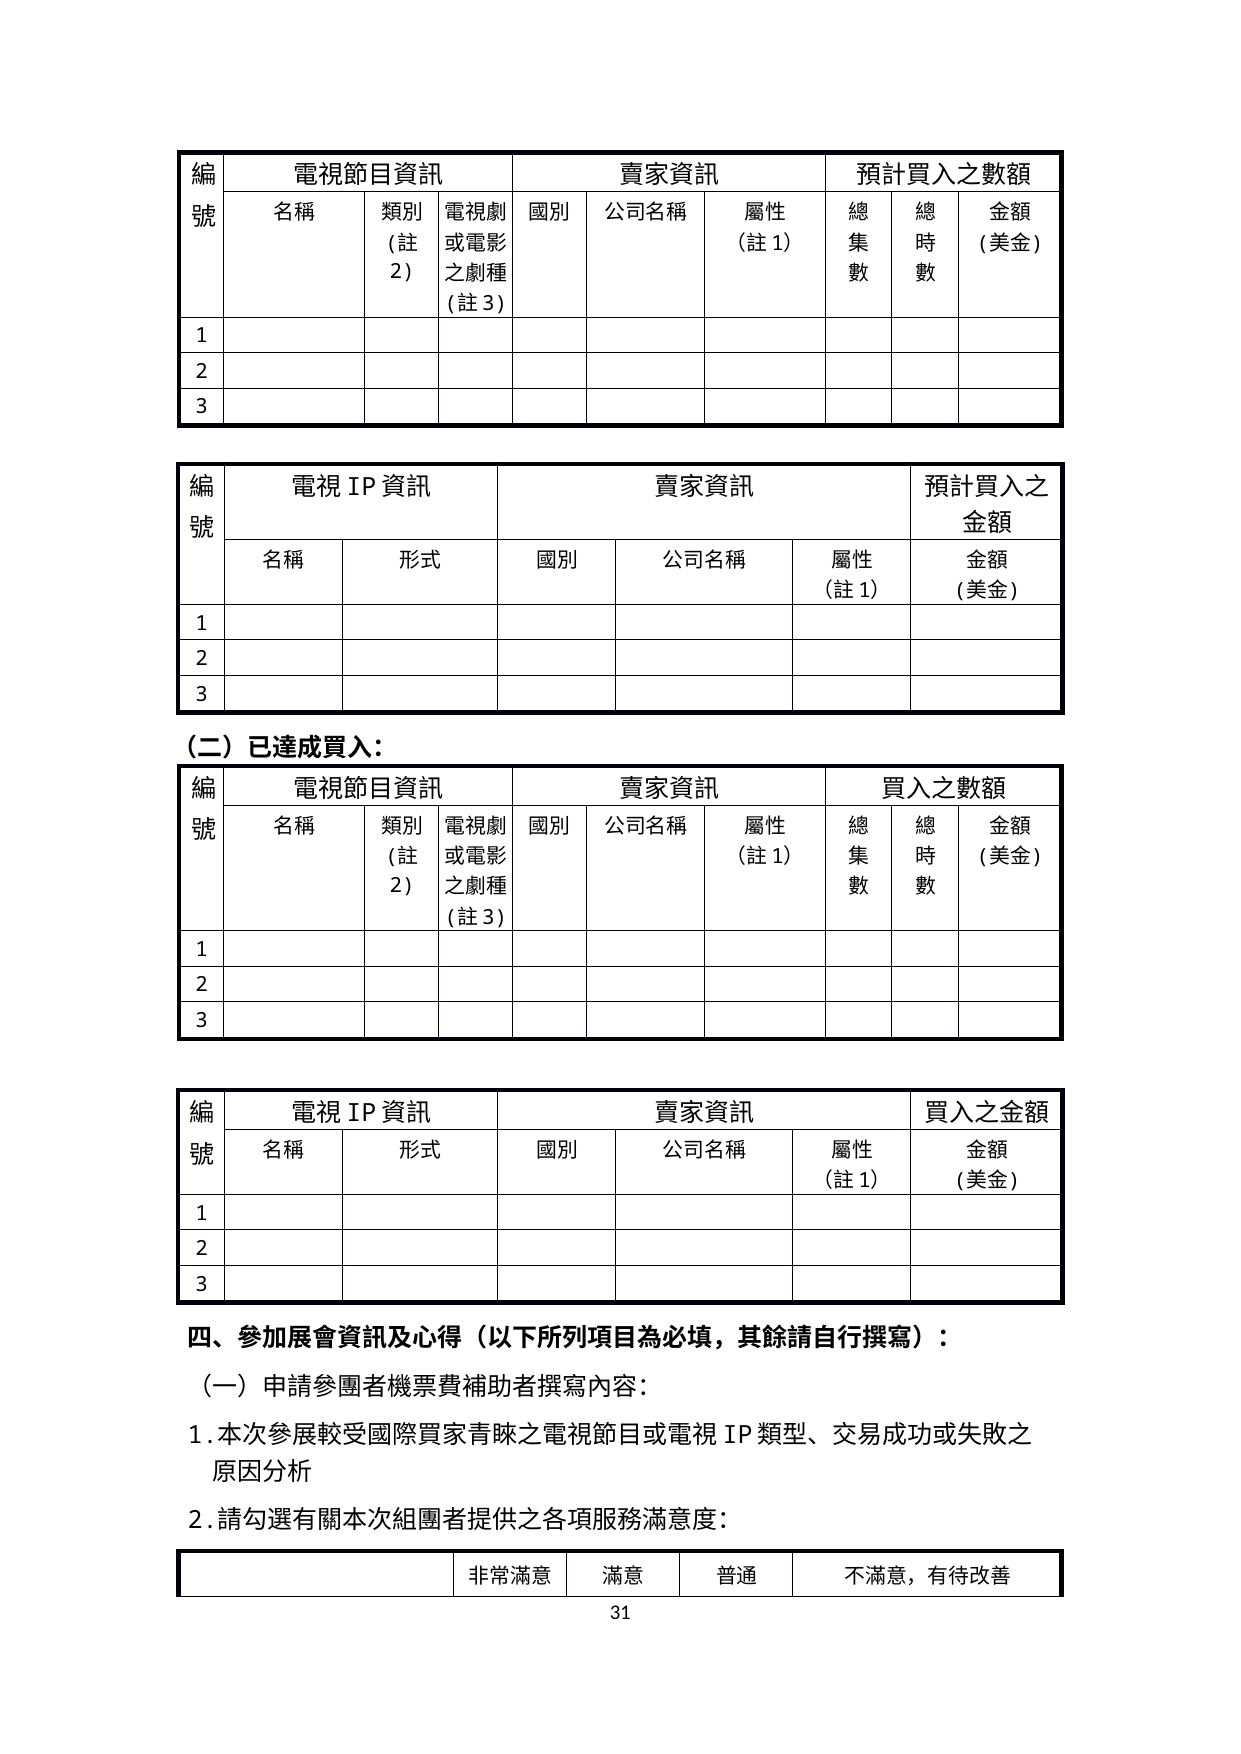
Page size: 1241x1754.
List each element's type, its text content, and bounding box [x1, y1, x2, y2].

table_cell 總 時 數 [892, 806, 958, 930]
table_cell [365, 389, 438, 423]
table_cell [365, 1002, 438, 1036]
table_header 滿意 [567, 1553, 679, 1596]
table_cell [513, 967, 586, 1001]
table_cell 3 [181, 1002, 223, 1036]
table_cell [224, 967, 364, 1001]
table_cell [224, 318, 364, 352]
table_cell 金額 (美金) [911, 1130, 1060, 1194]
table_cell [826, 967, 891, 1001]
table_cell 3 [180, 1266, 224, 1300]
table_cell 3 [180, 676, 224, 710]
table_cell 金額 (美金) [911, 540, 1060, 604]
table_cell 1 [180, 605, 224, 639]
table_cell [343, 1230, 497, 1265]
table_cell [439, 1002, 512, 1036]
table_cell [793, 676, 910, 710]
table_cell [705, 931, 825, 966]
table_cell 總 集 數 [826, 192, 891, 317]
table_cell [365, 967, 438, 1001]
table_cell [959, 353, 1059, 387]
table_cell 名稱 [224, 806, 364, 930]
table_cell [513, 1002, 586, 1036]
table_header 電視IP資訊 [225, 466, 497, 539]
table_cell [439, 389, 512, 423]
text 2.請勾選有關本次組團者提供之各項服務滿意度： [187, 1500, 1053, 1536]
table_header 普通 [680, 1553, 792, 1596]
table_cell [892, 353, 958, 387]
table_cell 公司名稱 [616, 540, 792, 604]
table_cell [911, 605, 1060, 639]
table_cell 形式 [343, 540, 497, 604]
table_cell [705, 967, 825, 1001]
table_cell [616, 1266, 792, 1300]
table_header 編 號 [181, 768, 223, 930]
table_cell [892, 931, 958, 966]
table_cell [826, 318, 891, 352]
table_cell [911, 1230, 1060, 1265]
table_header 買入之金額 [911, 1092, 1060, 1129]
table_cell 電視劇或電影之劇種 (註3) [439, 192, 512, 317]
table_cell 2 [181, 353, 223, 387]
table_cell [343, 1195, 497, 1229]
table_cell [793, 1230, 910, 1265]
table_cell 公司名稱 [616, 1130, 792, 1194]
table_cell [343, 640, 497, 675]
table_cell [498, 640, 615, 675]
table_cell [705, 353, 825, 387]
table_cell [513, 318, 586, 352]
table_cell 1 [180, 1195, 224, 1229]
table_cell 金額 (美金) [959, 192, 1059, 317]
table_cell [826, 931, 891, 966]
table_cell 屬性 （註1） [793, 540, 910, 604]
table_cell [224, 389, 364, 423]
table_cell [616, 640, 792, 675]
table_cell [343, 676, 497, 710]
table_cell 總 時 數 [892, 192, 958, 317]
table_header 不滿意，有待改善 [793, 1553, 1059, 1596]
table_cell 國別 [498, 540, 615, 604]
table_cell [365, 318, 438, 352]
table_header [181, 1553, 453, 1596]
table_cell [587, 967, 704, 1001]
table_header 非常滿意 [454, 1553, 566, 1596]
table_cell [616, 676, 792, 710]
table_cell 2 [180, 1230, 224, 1265]
text 四、參加展會資訊及心得（以下所列項目為必填，其餘請自行撰寫）： [187, 1317, 1053, 1353]
table_cell [498, 1230, 615, 1265]
table_cell 1 [181, 931, 223, 966]
table_cell [513, 931, 586, 966]
table_cell [587, 931, 704, 966]
table_cell 國別 [498, 1130, 615, 1194]
table_cell 電視劇或電影之劇種 (註3) [439, 806, 512, 930]
table_header 編 號 [181, 155, 223, 317]
table_cell [911, 676, 1060, 710]
table_cell 公司名稱 [587, 192, 704, 317]
table_cell [587, 353, 704, 387]
table_cell [892, 1002, 958, 1036]
table_cell [892, 318, 958, 352]
table_cell [616, 1230, 792, 1265]
table_cell [224, 931, 364, 966]
table_cell 國別 [513, 806, 586, 930]
table_cell [705, 318, 825, 352]
table_cell [911, 1195, 1060, 1229]
table_cell 類別 (註2) [365, 192, 438, 317]
table_header 預計買入之數額 [826, 155, 1059, 191]
table_cell [343, 1266, 497, 1300]
table_cell 1 [181, 318, 223, 352]
table_cell [826, 1002, 891, 1036]
table_cell [224, 1002, 364, 1036]
table_cell [911, 1266, 1060, 1300]
table_header 預計買入之金額 [911, 466, 1060, 539]
table_cell 類別 (註2) [365, 806, 438, 930]
table_cell 屬性 （註1） [705, 192, 825, 317]
text 1.本次參展較受國際買家青睞之電視節目或電視IP類型、交易成功或失敗之原因分析 [187, 1415, 1053, 1487]
table_cell 3 [181, 389, 223, 423]
table_cell 屬性 （註1） [793, 1130, 910, 1194]
table_cell [793, 1266, 910, 1300]
text （二）已達成買入： [173, 727, 1053, 764]
text （一）申請參團者機票費補助者撰寫內容： [187, 1366, 1053, 1402]
table_cell [959, 389, 1059, 423]
table_cell 2 [181, 967, 223, 1001]
table_cell [498, 676, 615, 710]
table_cell [892, 389, 958, 423]
table_cell [224, 353, 364, 387]
table_header 買入之數額 [826, 768, 1059, 804]
table_cell 金額 (美金) [959, 806, 1059, 930]
table_cell 名稱 [225, 1130, 342, 1194]
table_cell [911, 640, 1060, 675]
table_header 賣家資訊 [498, 1092, 910, 1129]
table_cell [959, 967, 1059, 1001]
table_cell [498, 1266, 615, 1300]
table_cell [498, 1195, 615, 1229]
table_cell [959, 931, 1059, 966]
table_cell [959, 318, 1059, 352]
table_header 電視節目資訊 [224, 768, 512, 804]
table_cell 名稱 [225, 540, 342, 604]
table_header 編 號 [180, 466, 224, 604]
table_cell [225, 605, 342, 639]
table_cell [705, 1002, 825, 1036]
table_cell [343, 605, 497, 639]
table_cell [225, 1266, 342, 1300]
table_cell [587, 318, 704, 352]
table_cell [439, 931, 512, 966]
table_cell [793, 1195, 910, 1229]
table_cell [365, 931, 438, 966]
table_cell [587, 389, 704, 423]
table_header 電視節目資訊 [224, 155, 512, 191]
table_cell 屬性 （註1） [705, 806, 825, 930]
table_cell 國別 [513, 192, 586, 317]
table_cell [498, 605, 615, 639]
table_cell [513, 389, 586, 423]
table_cell 2 [180, 640, 224, 675]
table_header 電視IP資訊 [225, 1092, 497, 1129]
table_cell 公司名稱 [587, 806, 704, 930]
table_cell [225, 1230, 342, 1265]
table_cell [616, 1195, 792, 1229]
table_cell [225, 640, 342, 675]
table_cell [225, 1195, 342, 1229]
table_cell [793, 605, 910, 639]
table_cell 總 集 數 [826, 806, 891, 930]
table_header 賣家資訊 [513, 155, 825, 191]
table_cell [892, 967, 958, 1001]
table_cell [616, 605, 792, 639]
table_cell [826, 353, 891, 387]
table_header 編 號 [180, 1092, 224, 1194]
table_cell [365, 353, 438, 387]
table_cell [439, 318, 512, 352]
table_cell 名稱 [224, 192, 364, 317]
table_cell [513, 353, 586, 387]
table_cell [705, 389, 825, 423]
table_cell [959, 1002, 1059, 1036]
table_header 賣家資訊 [513, 768, 825, 804]
table_cell [587, 1002, 704, 1036]
table_cell [225, 676, 342, 710]
table_cell [439, 967, 512, 1001]
table_cell [439, 353, 512, 387]
table_cell [826, 389, 891, 423]
table_cell [793, 640, 910, 675]
table_header 賣家資訊 [498, 466, 910, 539]
table_cell 形式 [343, 1130, 497, 1194]
